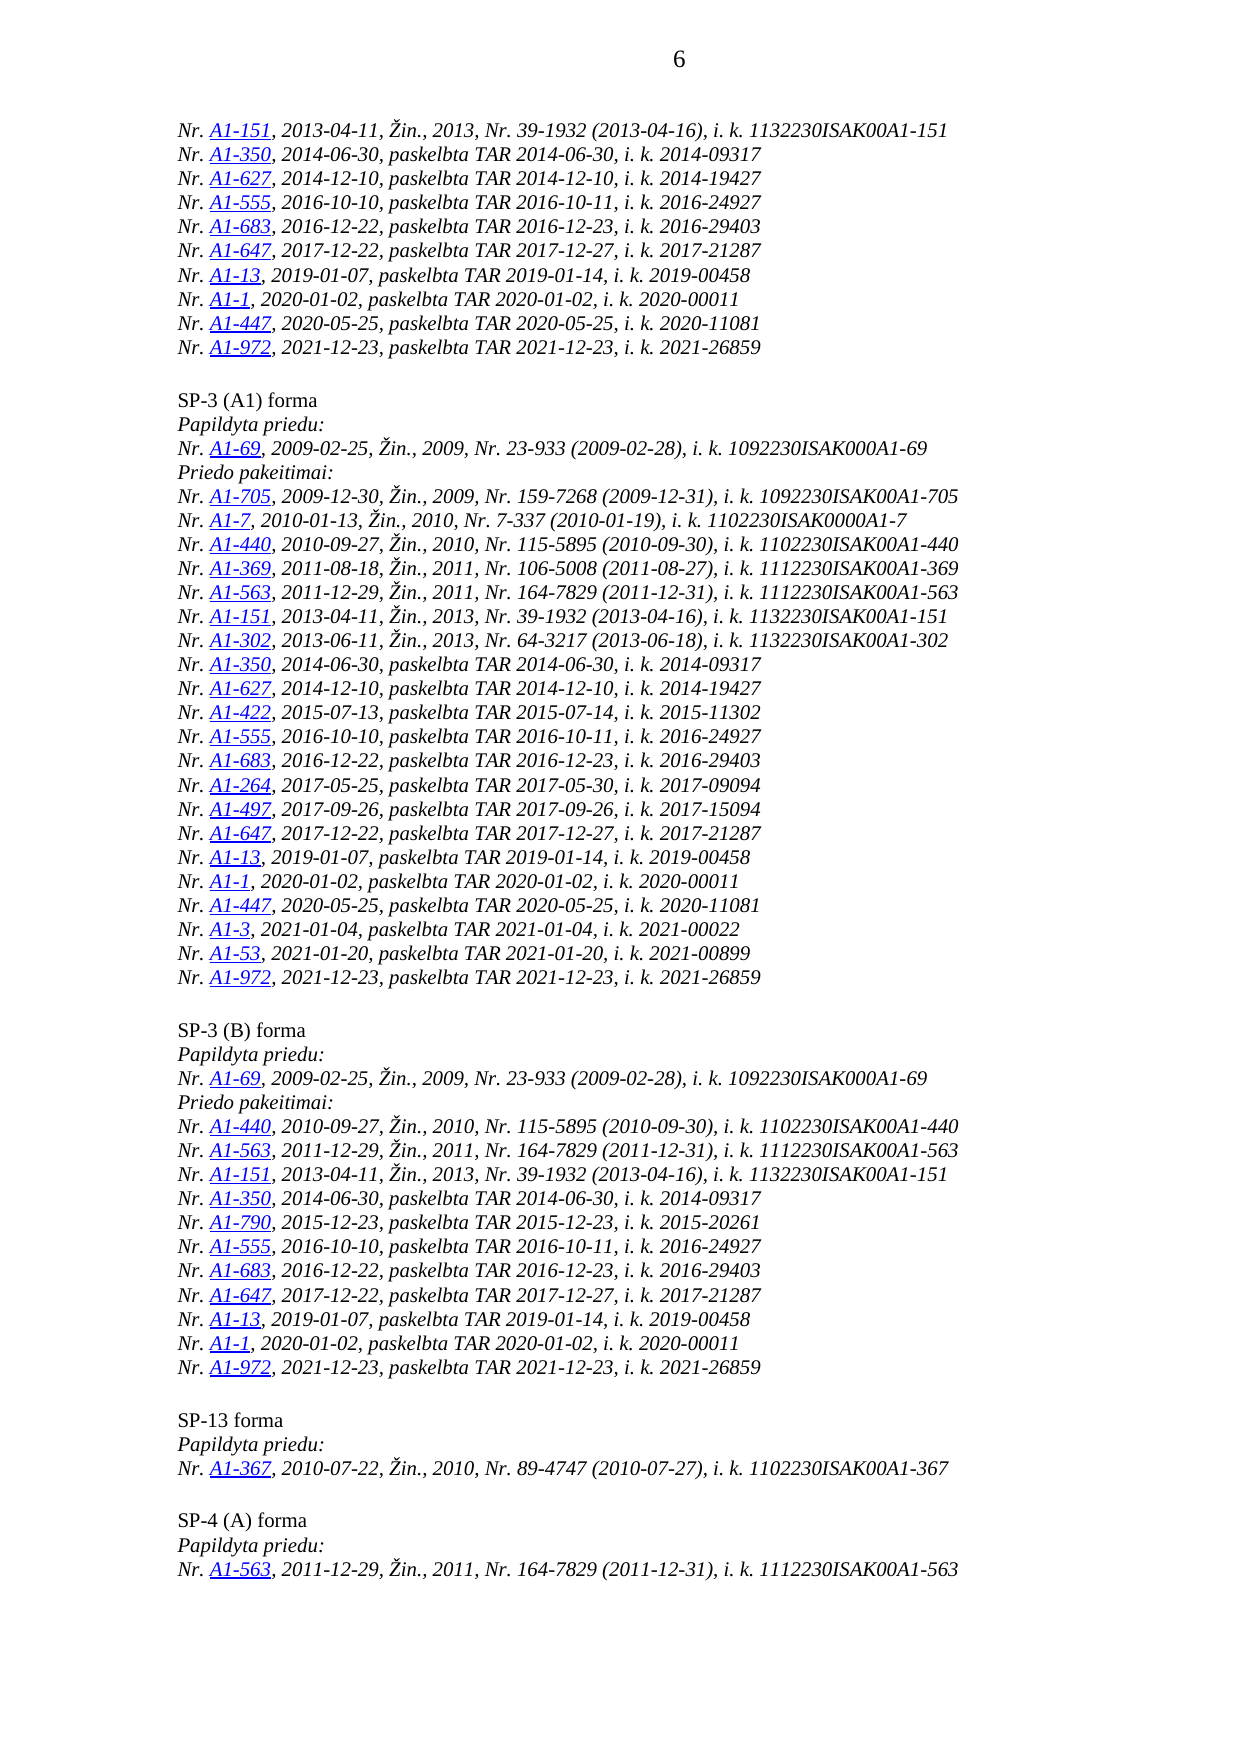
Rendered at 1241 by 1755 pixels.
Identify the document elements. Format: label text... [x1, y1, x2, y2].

text Nr. A1-447, 2020-05-25, paskelbta TAR 2020-05-25, i. k. 2020-11081 [177, 893, 1181, 917]
text Nr. A1-440, 2010-09-27, Žin., 2010, Nr. 115-5895 (2010-09-30), i. k. 1102230ISAK00A1-440 [177, 532, 1181, 556]
text Nr. A1-555, 2016-10-10, paskelbta TAR 2016-10-11, i. k. 2016-24927 [177, 724, 1181, 748]
text Nr. A1-563, 2011-12-29, Žin., 2011, Nr. 164-7829 (2011-12-31), i. k. 1112230ISAK00A1-563 [177, 1138, 1181, 1162]
text Nr. A1-627, 2014-12-10, paskelbta TAR 2014-12-10, i. k. 2014-19427 [177, 166, 1181, 190]
text Nr. A1-705, 2009-12-30, Žin., 2009, Nr. 159-7268 (2009-12-31), i. k. 1092230ISAK00A1-705 [177, 484, 1181, 508]
text Nr. A1-1, 2020-01-02, paskelbta TAR 2020-01-02, i. k. 2020-00011 [177, 869, 1181, 893]
text Nr. A1-7, 2010-01-13, Žin., 2010, Nr. 7-337 (2010-01-19), i. k. 1102230ISAK0000A1-7 [177, 508, 1181, 532]
text Nr. A1-350, 2014-06-30, paskelbta TAR 2014-06-30, i. k. 2014-09317 [177, 652, 1181, 676]
text Papildyta priedu: [177, 412, 1181, 436]
text Papildyta priedu: [177, 1432, 1181, 1456]
text Priedo pakeitimai: [177, 460, 1181, 484]
text Nr. A1-440, 2010-09-27, Žin., 2010, Nr. 115-5895 (2010-09-30), i. k. 1102230ISAK00A1-440 [177, 1114, 1181, 1138]
text Nr. A1-497, 2017-09-26, paskelbta TAR 2017-09-26, i. k. 2017-15094 [177, 797, 1181, 821]
text Nr. A1-13, 2019-01-07, paskelbta TAR 2019-01-14, i. k. 2019-00458 [177, 262, 1181, 287]
text Nr. A1-53, 2021-01-20, paskelbta TAR 2021-01-20, i. k. 2021-00899 [177, 941, 1181, 965]
text SP-13 forma [177, 1407, 1181, 1432]
text Nr. A1-447, 2020-05-25, paskelbta TAR 2020-05-25, i. k. 2020-11081 [177, 311, 1181, 335]
text Nr. A1-972, 2021-12-23, paskelbta TAR 2021-12-23, i. k. 2021-26859 [177, 965, 1181, 989]
text Priedo pakeitimai: [177, 1090, 1181, 1114]
text Nr. A1-563, 2011-12-29, Žin., 2011, Nr. 164-7829 (2011-12-31), i. k. 1112230ISAK00A1-563 [177, 580, 1181, 604]
text Nr. A1-1, 2020-01-02, paskelbta TAR 2020-01-02, i. k. 2020-00011 [177, 287, 1181, 311]
text Nr. A1-350, 2014-06-30, paskelbta TAR 2014-06-30, i. k. 2014-09317 [177, 142, 1181, 166]
text Nr. A1-647, 2017-12-22, paskelbta TAR 2017-12-27, i. k. 2017-21287 [177, 821, 1181, 845]
text Nr. A1-151, 2013-04-11, Žin., 2013, Nr. 39-1932 (2013-04-16), i. k. 1132230ISAK00A1-151 [177, 604, 1181, 628]
text SP-3 (A1) forma [177, 387, 1181, 412]
text Nr. A1-151, 2013-04-11, Žin., 2013, Nr. 39-1932 (2013-04-16), i. k. 1132230ISAK00A1-151 [177, 1162, 1181, 1186]
text Nr. A1-683, 2016-12-22, paskelbta TAR 2016-12-23, i. k. 2016-29403 [177, 748, 1181, 772]
text Nr. A1-563, 2011-12-29, Žin., 2011, Nr. 164-7829 (2011-12-31), i. k. 1112230ISAK00A1-563 [177, 1557, 1181, 1581]
text Nr. A1-647, 2017-12-22, paskelbta TAR 2017-12-27, i. k. 2017-21287 [177, 238, 1181, 262]
text Nr. A1-683, 2016-12-22, paskelbta TAR 2016-12-23, i. k. 2016-29403 [177, 214, 1181, 238]
text Papildyta priedu: [177, 1042, 1181, 1066]
text Nr. A1-422, 2015-07-13, paskelbta TAR 2015-07-14, i. k. 2015-11302 [177, 700, 1181, 724]
text Nr. A1-69, 2009-02-25, Žin., 2009, Nr. 23-933 (2009-02-28), i. k. 1092230ISAK000A1-69 [177, 1066, 1181, 1090]
text Nr. A1-302, 2013-06-11, Žin., 2013, Nr. 64-3217 (2013-06-18), i. k. 1132230ISAK00A1-302 [177, 628, 1181, 652]
text Nr. A1-264, 2017-05-25, paskelbta TAR 2017-05-30, i. k. 2017-09094 [177, 772, 1181, 797]
text Nr. A1-972, 2021-12-23, paskelbta TAR 2021-12-23, i. k. 2021-26859 [177, 1355, 1181, 1379]
text Nr. A1-1, 2020-01-02, paskelbta TAR 2020-01-02, i. k. 2020-00011 [177, 1331, 1181, 1355]
text Nr. A1-13, 2019-01-07, paskelbta TAR 2019-01-14, i. k. 2019-00458 [177, 845, 1181, 869]
text Nr. A1-683, 2016-12-22, paskelbta TAR 2016-12-23, i. k. 2016-29403 [177, 1258, 1181, 1282]
text Nr. A1-367, 2010-07-22, Žin., 2010, Nr. 89-4747 (2010-07-27), i. k. 1102230ISAK00A1-367 [177, 1456, 1181, 1480]
text Nr. A1-13, 2019-01-07, paskelbta TAR 2019-01-14, i. k. 2019-00458 [177, 1307, 1181, 1331]
text Nr. A1-3, 2021-01-04, paskelbta TAR 2021-01-04, i. k. 2021-00022 [177, 917, 1181, 941]
text Nr. A1-790, 2015-12-23, paskelbta TAR 2015-12-23, i. k. 2015-20261 [177, 1210, 1181, 1234]
text Nr. A1-555, 2016-10-10, paskelbta TAR 2016-10-11, i. k. 2016-24927 [177, 190, 1181, 214]
text Nr. A1-350, 2014-06-30, paskelbta TAR 2014-06-30, i. k. 2014-09317 [177, 1186, 1181, 1210]
text Nr. A1-627, 2014-12-10, paskelbta TAR 2014-12-10, i. k. 2014-19427 [177, 676, 1181, 700]
text Nr. A1-151, 2013-04-11, Žin., 2013, Nr. 39-1932 (2013-04-16), i. k. 1132230ISAK00A1-151 [177, 118, 1181, 142]
text Nr. A1-69, 2009-02-25, Žin., 2009, Nr. 23-933 (2009-02-28), i. k. 1092230ISAK000A1-69 [177, 436, 1181, 460]
text Nr. A1-972, 2021-12-23, paskelbta TAR 2021-12-23, i. k. 2021-26859 [177, 335, 1181, 359]
text Nr. A1-647, 2017-12-22, paskelbta TAR 2017-12-27, i. k. 2017-21287 [177, 1282, 1181, 1307]
text Papildyta priedu: [177, 1532, 1181, 1557]
text Nr. A1-555, 2016-10-10, paskelbta TAR 2016-10-11, i. k. 2016-24927 [177, 1234, 1181, 1258]
text SP-4 (A) forma [177, 1508, 1181, 1532]
text SP-3 (B) forma [177, 1018, 1181, 1042]
text Nr. A1-369, 2011-08-18, Žin., 2011, Nr. 106-5008 (2011-08-27), i. k. 1112230ISAK00A1-369 [177, 556, 1181, 580]
